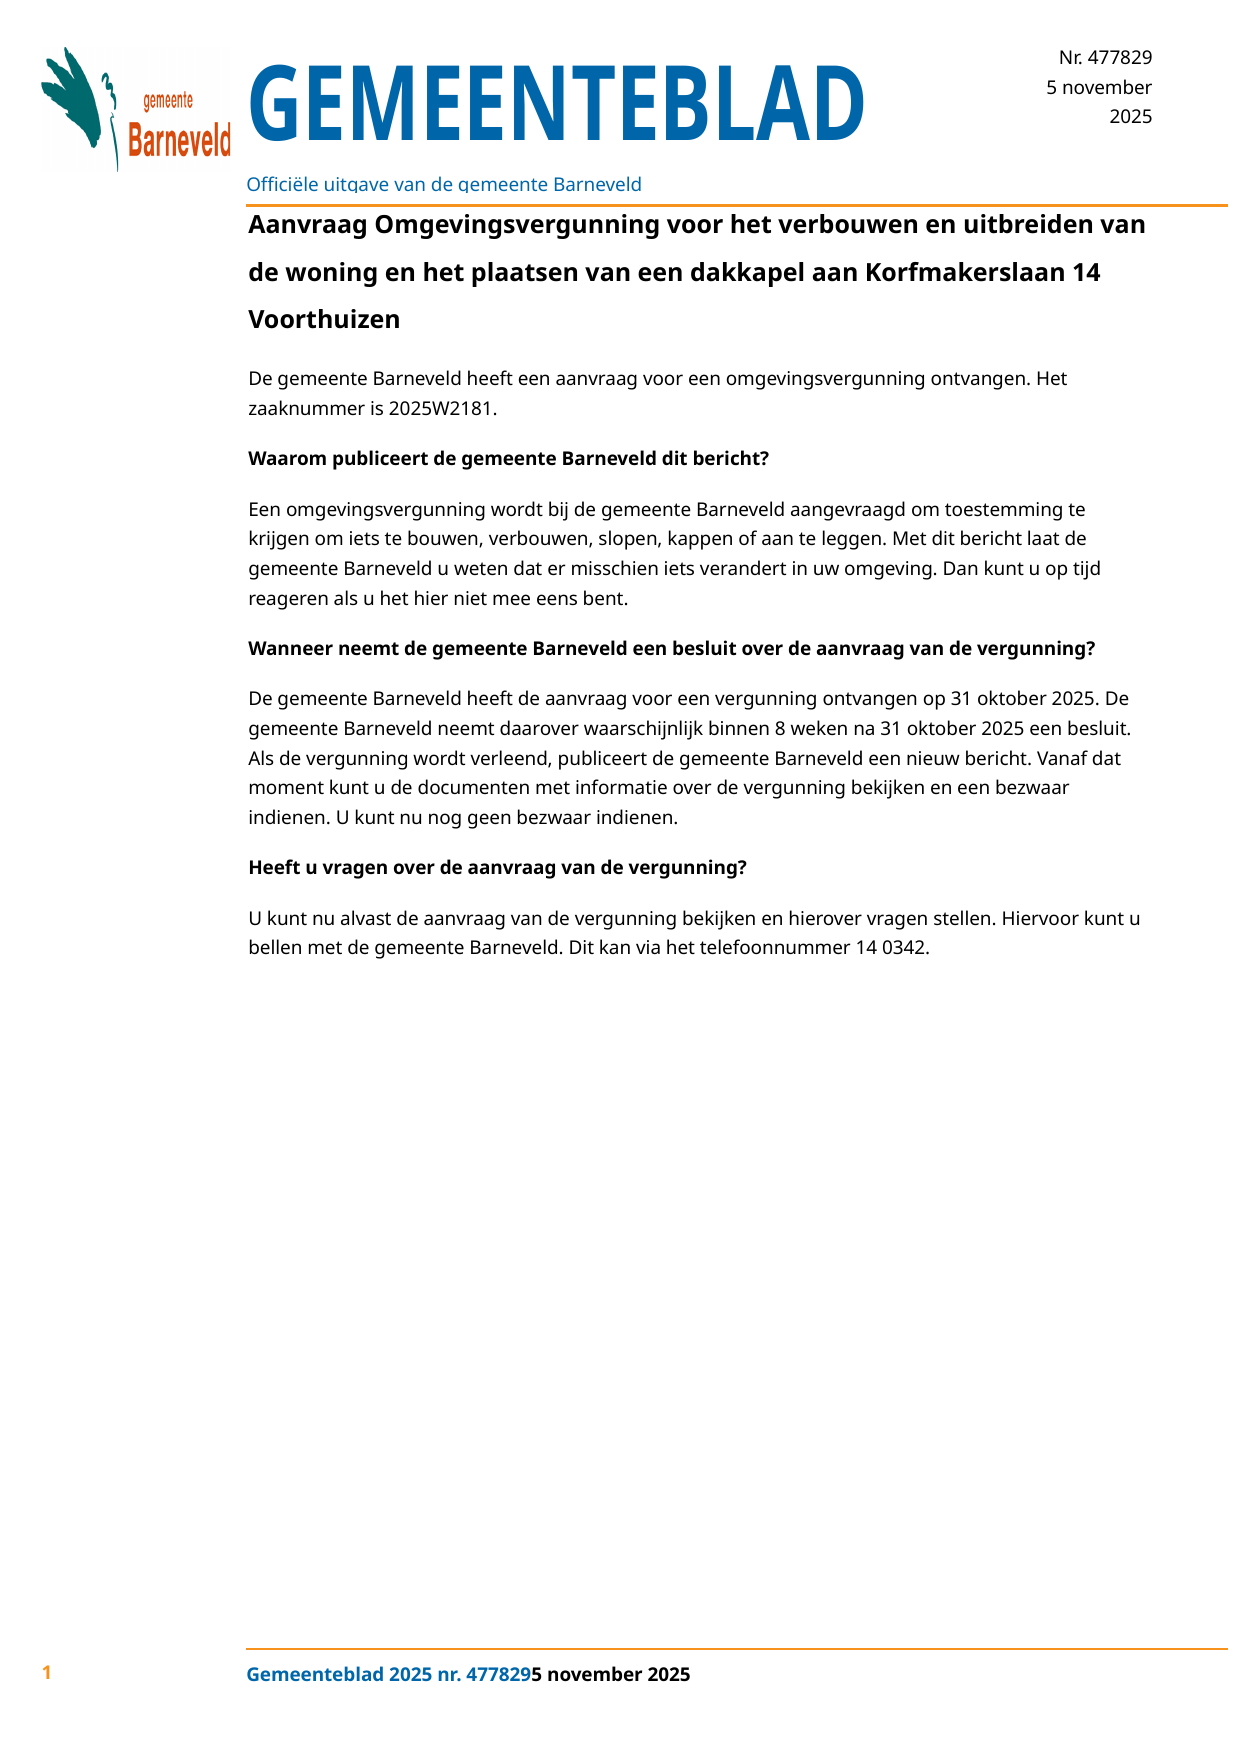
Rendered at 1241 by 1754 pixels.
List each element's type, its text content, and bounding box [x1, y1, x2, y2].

text Heeft u vragen over de aanvraag van de vergunning? [248, 854, 1152, 880]
text Een omgevingsvergunning wordt bij de gemeente Barneveld aangevraagd om toestemming te krijgen om iets te bouwen, verbouwen, slopen, kappen of aan te leggen. Met dit bericht laat de gemeente Barneveld u weten dat er misschien iets verandert in uw omgeving. Dan kunt u op tijd reageren als u het hier niet mee eens bent. [248, 496, 1152, 610]
text U kunt nu alvast de aanvraag van de vergunning bekijken en hierover vragen stellen. Hiervoor kunt u bellen met de gemeente Barneveld. Dit kan via het telefoonnummer 14 0342. [248, 905, 1152, 960]
text Waarom publiceert de gemeente Barneveld dit bericht? [248, 446, 1152, 471]
text De gemeente Barneveld heeft een aanvraag voor een omgevingsvergunning ontvangen. Het zaaknummer is 2025W2181. [248, 366, 1152, 421]
text Wanneer neemt de gemeente Barneveld een besluit over de aanvraag van de vergunning? [248, 635, 1152, 661]
text De gemeente Barneveld heeft de aanvraag voor een vergunning ontvangen op 31 oktober 2025. De gemeente Barneveld neemt daarover waarschijnlijk binnen 8 weken na 31 oktober 2025 een besluit. Als de vergunning wordt verleend, publiceert de gemeente Barneveld een nieuw bericht. Vanaf dat moment kunt u de documenten met informatie over de vergunning bekijken en een bezwaar indienen. U kunt nu nog geen bezwaar indienen. [248, 686, 1152, 829]
text Aanvraag Omgevingsvergunning voor het verbouwen en uitbreiden van de woning en het plaatsen van een dakkapel aan Korfmakerslaan 14 Voorthuizen [248, 207, 1152, 336]
picture [41, 47, 231, 172]
